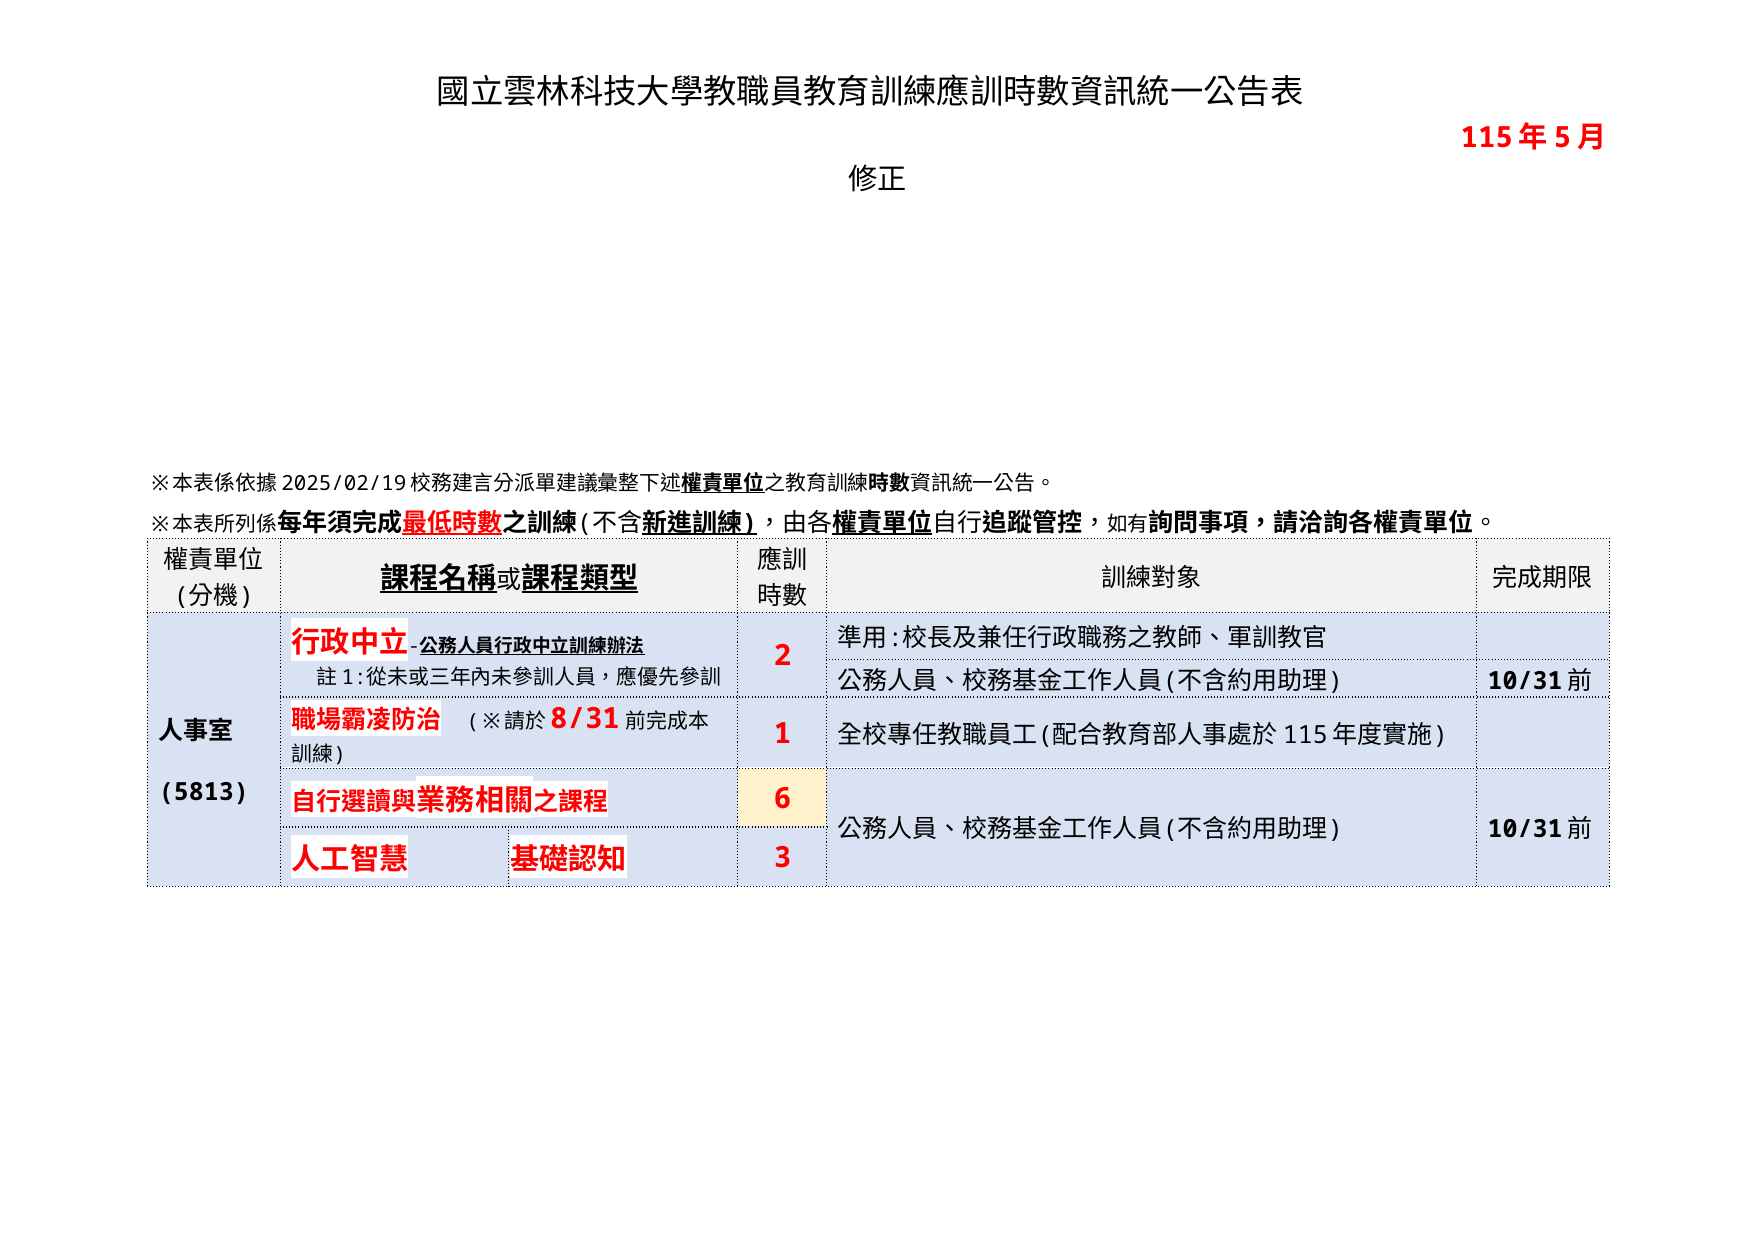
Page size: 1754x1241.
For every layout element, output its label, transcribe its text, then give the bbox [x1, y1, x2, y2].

table_cell 10/31前 [1476, 659, 1609, 696]
text ※本表所列係每年須完成最低時數之訓練(不含新進訓練)，由各權責單位自行追蹤管控，如有詢問事項，請洽詢各權責單位。 [148, 502, 1606, 538]
table_cell 3 [738, 826, 826, 886]
table_cell [1476, 612, 1609, 659]
table_header 完成期限 [1476, 538, 1609, 612]
table_cell 公務人員、校務基金工作人員(不含約用助理) [826, 768, 1476, 886]
table_cell 人事室 (5813) [147, 612, 280, 886]
table_header 應訓時數 [738, 538, 826, 612]
table_cell 全校專任教職員工(配合教育部人事處於115年度實施) [826, 696, 1476, 767]
table_cell 人工智慧 [280, 826, 509, 886]
table_cell 2 [738, 612, 826, 696]
table_header 課程名稱或課程類型 [280, 538, 738, 612]
table_cell 10/31前 [1476, 768, 1609, 886]
table_header 訓練對象 [826, 538, 1476, 612]
table_cell 職場霸凌防治 (※請於8/31前完成本訓練) [280, 696, 738, 767]
table_cell 公務人員、校務基金工作人員(不含約用助理) [826, 659, 1476, 696]
table_cell 準用:校長及兼任行政職務之教師、軍訓教官 [826, 612, 1476, 659]
table_header 權責單位 (分機) [147, 538, 280, 612]
table_cell 行政中立-公務人員行政中立訓練辦法 註1:從未或三年內未參訓人員，應優先參訓 [280, 612, 738, 696]
table_cell [1476, 696, 1609, 767]
text ※本表係依據2025/02/19校務建言分派單建議彙整下述權責單位之教育訓練時數資訊統一公告。 [148, 439, 1606, 502]
table_cell 1 [738, 696, 826, 767]
table_cell 自行選讀與業務相關之課程 [280, 768, 738, 826]
table_cell 6 [738, 768, 826, 826]
table_cell 基礎認知 [509, 826, 738, 886]
